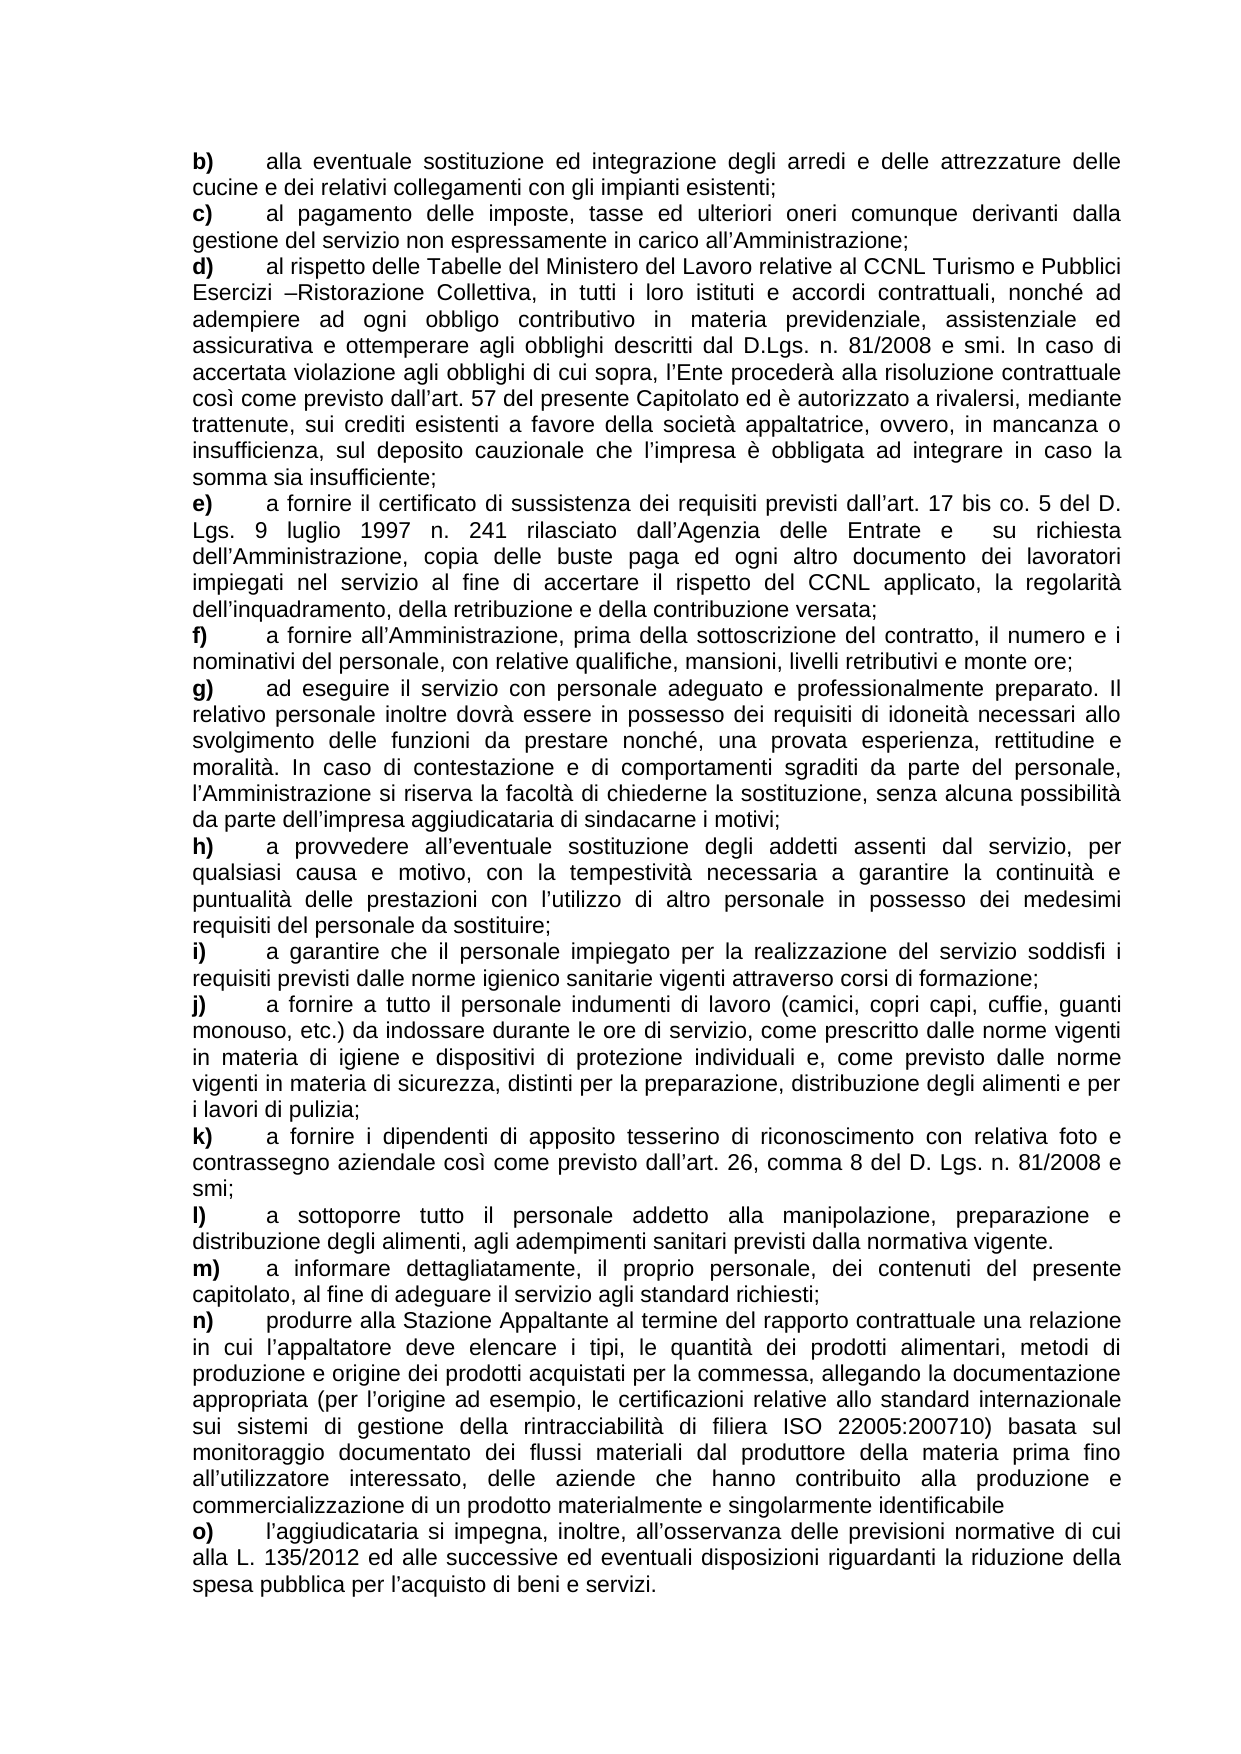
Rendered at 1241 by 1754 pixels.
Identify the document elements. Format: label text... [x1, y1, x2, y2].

list a fornire il certificato di sussistenza dei requisiti previsti dall’art. 17 bis co. 5 del D. Lgs. 9 luglio 1997 n. 241 rilasciato dall’Agenzia delle Entrate e su richiesta dell’Amministrazione, copia delle buste paga ed ogni altro documento dei lavoratori impiegati nel servizio al fine di accertare il rispetto del CCNL applicato, la regolarità dell’inquadramento, della retribuzione e della contribuzione versata; [192, 490, 1122, 622]
list a sottoporre tutto il personale addetto alla manipolazione, preparazione e distribuzione degli alimenti, agli adempimenti sanitari previsti dalla normativa vigente. [192, 1202, 1122, 1254]
list a fornire i dipendenti di apposito tesserino di riconoscimento con relativa foto e contrassegno aziendale così come previsto dall’art. 26, comma 8 del D. Lgs. n. 81/2008 e smi; [192, 1123, 1122, 1202]
list l’aggiudicataria si impegna, inoltre, all’osservanza delle previsioni normative di cui alla L. 135/2012 ed alle successive ed eventuali disposizioni riguardanti la riduzione della spesa pubblica per l’acquisto di beni e servizi. [192, 1518, 1122, 1597]
list al pagamento delle imposte, tasse ed ulteriori oneri comunque derivanti dalla gestione del servizio non espressamente in carico all’Amministrazione; [192, 200, 1122, 253]
list a fornire a tutto il personale indumenti di lavoro (camici, copri capi, cuffie, guanti monouso, etc.) da indossare durante le ore di servizio, come prescritto dalle norme vigenti in materia di igiene e dispositivi di protezione individuali e, come previsto dalle norme vigenti in materia di sicurezza, distinti per la preparazione, distribuzione degli alimenti e per i lavori di pulizia; [192, 991, 1122, 1123]
list alla eventuale sostituzione ed integrazione degli arredi e delle attrezzature delle cucine e dei relativi collegamenti con gli impianti esistenti; [192, 148, 1122, 200]
list produrre alla Stazione Appaltante al termine del rapporto contrattuale una relazione in cui l’appaltatore deve elencare i tipi, le quantità dei prodotti alimentari, metodi di produzione e origine dei prodotti acquistati per la commessa, allegando la documentazione appropriata (per l’origine ad esempio, le certificazioni relative allo standard internazionale sui sistemi di gestione della rintracciabilità di filiera ISO 22005:200710) basata sul monitoraggio documentato dei flussi materiali dal produttore della materia prima fino all’utilizzatore interessato, delle aziende che hanno contribuito alla produzione e commercializzazione di un prodotto materialmente e singolarmente identificabile [192, 1307, 1122, 1518]
list ad eseguire il servizio con personale adeguato e professionalmente preparato. Il relativo personale inoltre dovrà essere in possesso dei requisiti di idoneità necessari allo svolgimento delle funzioni da prestare nonché, una provata esperienza, rettitudine e moralità. In caso di contestazione e di comportamenti sgraditi da parte del personale, l’Amministrazione si riserva la facoltà di chiederne la sostituzione, senza alcuna possibilità da parte dell’impresa aggiudicataria di sindacarne i motivi; [192, 675, 1122, 833]
list a provvedere all’eventuale sostituzione degli addetti assenti dal servizio, per qualsiasi causa e motivo, con la tempestività necessaria a garantire la continuità e puntualità delle prestazioni con l’utilizzo di altro personale in possesso dei medesimi requisiti del personale da sostituire; [192, 833, 1122, 938]
list a informare dettagliatamente, il proprio personale, dei contenuti del presente capitolato, al fine di adeguare il servizio agli standard richiesti; [192, 1254, 1122, 1307]
list al rispetto delle Tabelle del Ministero del Lavoro relative al CCNL Turismo e Pubblici Esercizi –Ristorazione Collettiva, in tutti i loro istituti e accordi contrattuali, nonché ad adempiere ad ogni obbligo contributivo in materia previdenziale, assistenziale ed assicurativa e ottemperare agli obblighi descritti dal D.Lgs. n. 81/2008 e smi. In caso di accertata violazione agli obblighi di cui sopra, l’Ente procederà alla risoluzione contrattuale così come previsto dall’art. 57 del presente Capitolato ed è autorizzato a rivalersi, mediante trattenute, sui crediti esistenti a favore della società appaltatrice, ovvero, in mancanza o insufficienza, sul deposito cauzionale che l’impresa è obbligata ad integrare in caso la somma sia insufficiente; [192, 253, 1122, 490]
list a fornire all’Amministrazione, prima della sottoscrizione del contratto, il numero e i nominativi del personale, con relative qualifiche, mansioni, livelli retributivi e monte ore; [192, 622, 1122, 675]
list a garantire che il personale impiegato per la realizzazione del servizio soddisfi i requisiti previsti dalle norme igienico sanitarie vigenti attraverso corsi di formazione; [192, 938, 1122, 991]
